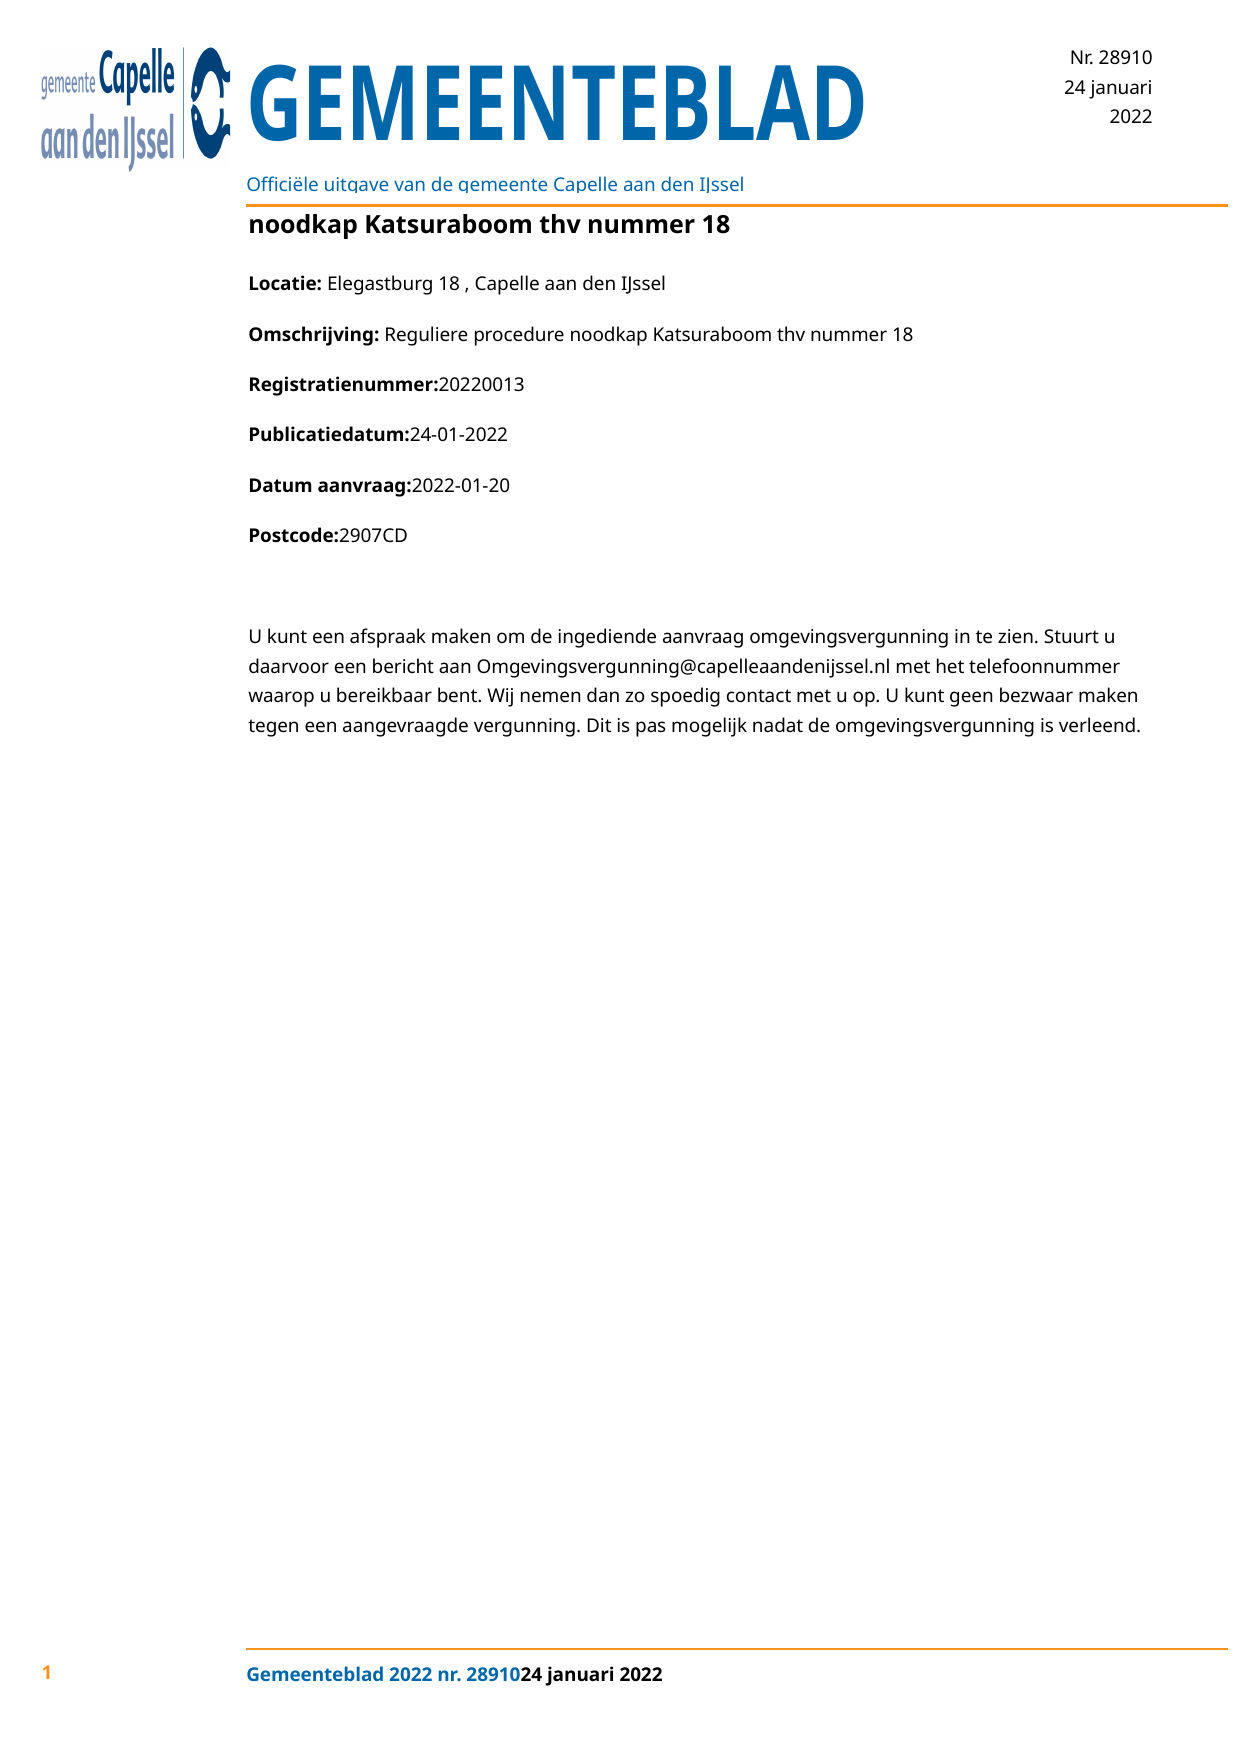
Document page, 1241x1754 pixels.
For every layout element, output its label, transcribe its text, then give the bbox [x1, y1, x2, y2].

text U kunt een afspraak maken om de ingediende aanvraag omgevingsvergunning in te zien. Stuurt u daarvoor een bericht aan Omgevingsvergunning@capelleaandenijssel.nl met het telefoonnummer waarop u bereikbaar bent. Wij nemen dan zo spoedig contact met u op. U kunt geen bezwaar maken tegen een aangevraagde vergunning. Dit is pas mogelijk nadat de omgevingsvergunning is verleend. [248, 623, 1152, 738]
text Publicatiedatum:24-01-2022 [248, 422, 1152, 447]
text Omschrijving: Reguliere procedure noodkap Katsuraboom thv nummer 18 [248, 321, 1152, 346]
picture [41, 47, 231, 172]
text Locatie: Elegastburg 18 , Capelle aan den IJssel [248, 270, 1152, 296]
text noodkap Katsuraboom thv nummer 18 [248, 207, 1152, 241]
text Datum aanvraag:2022-01-20 [248, 472, 1152, 498]
text Postcode:2907CD [248, 522, 1152, 548]
text Registratienummer:20220013 [248, 371, 1152, 397]
